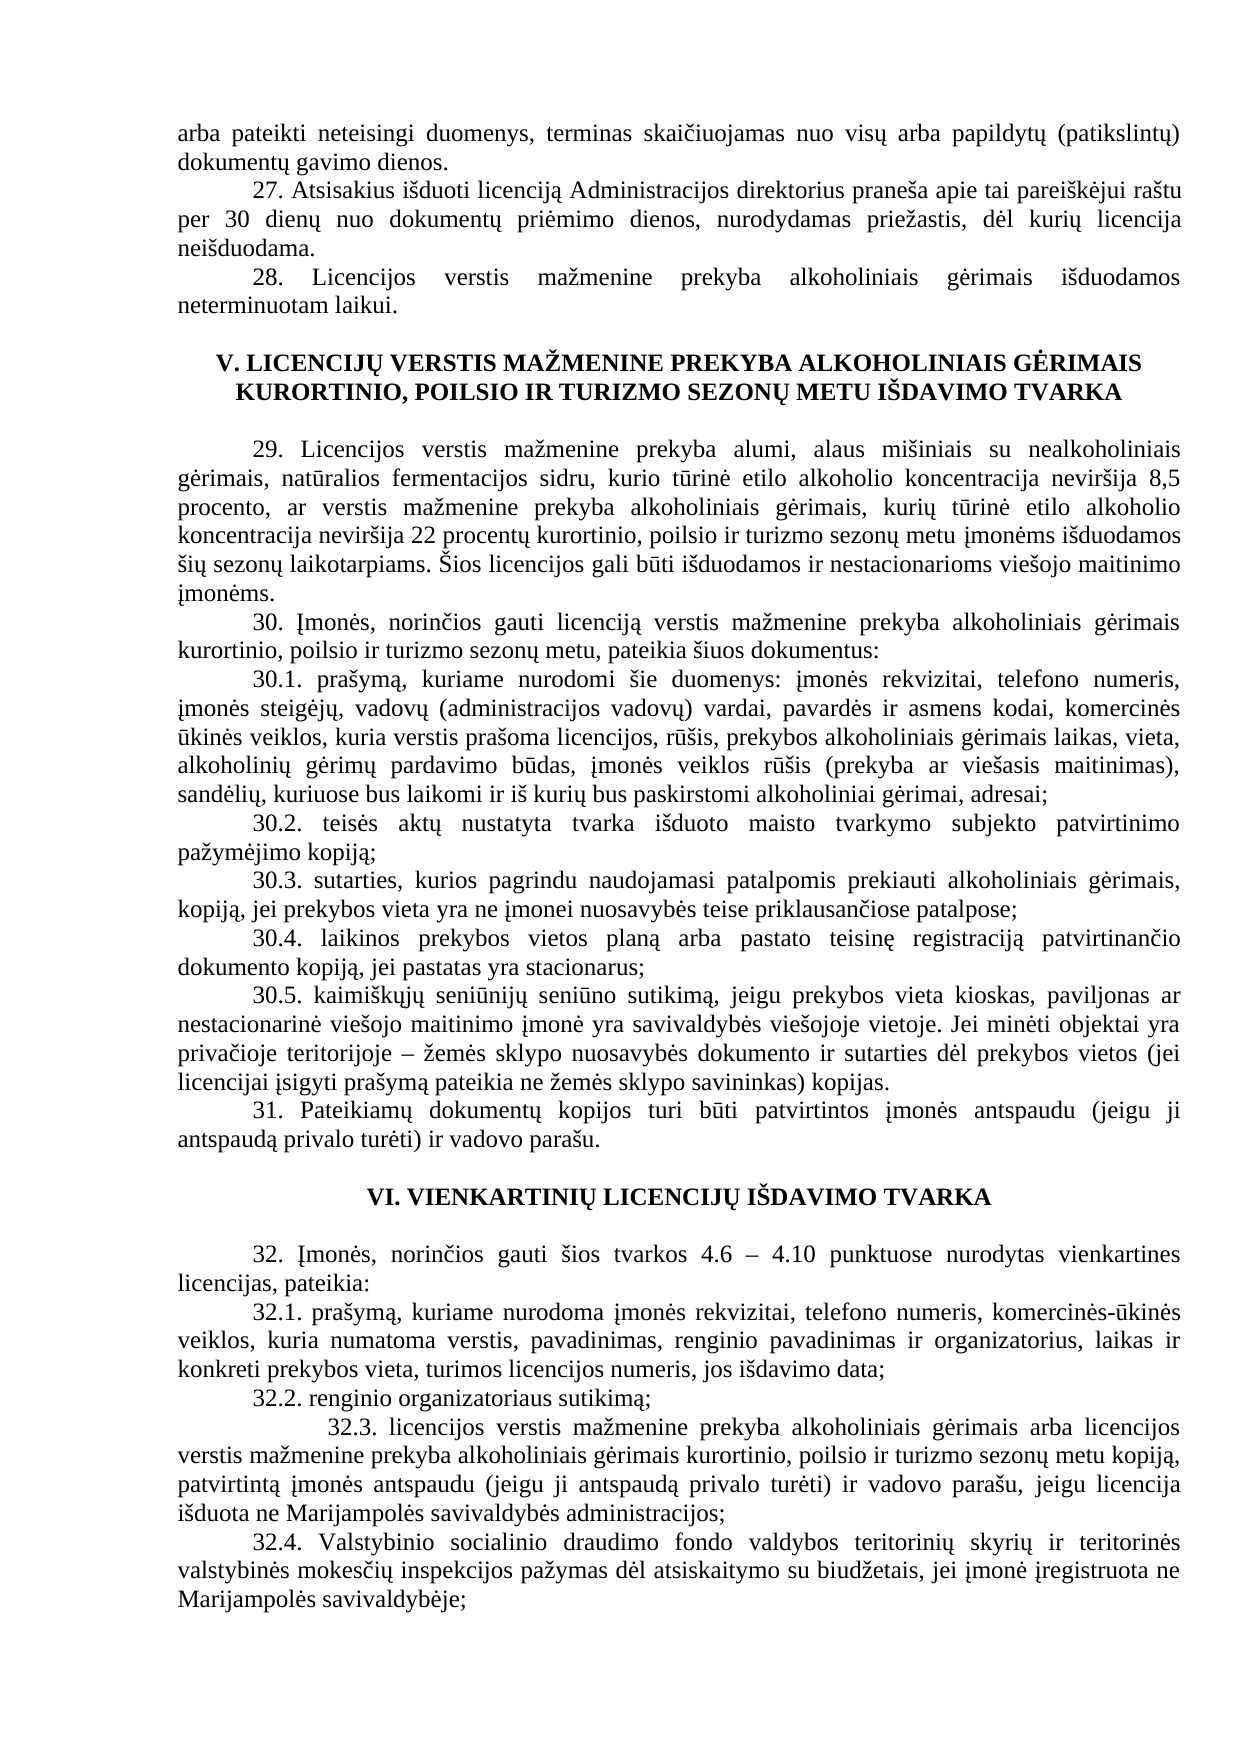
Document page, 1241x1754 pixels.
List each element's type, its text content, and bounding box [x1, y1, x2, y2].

text 28. Licencijos verstis mažmenine prekyba alkoholiniais gėrimais išduodamos neterminuotam laikui. [177, 262, 1181, 319]
text 30.4. laikinos prekybos vietos planą arba pastato teisinę registraciją patvirtinančio dokumento kopiją, jei pastatas yra stacionarus; [177, 923, 1181, 981]
text 30.5. kaimiškųjų seniūnijų seniūno sutikimą, jeigu prekybos vieta kioskas, paviljonas ar nestacionarinė viešojo maitinimo įmonė yra savivaldybės viešojoje vietoje. Jei minėti objektai yra privačioje teritorijoje – žemės sklypo nuosavybės dokumento ir sutarties dėl prekybos vietos (jei licencijai įsigyti prašymą pateikia ne žemės sklypo savininkas) kopijas. [177, 981, 1181, 1096]
text 30. Įmonės, norinčios gauti licenciją verstis mažmenine prekyba alkoholiniais gėrimais kurortinio, poilsio ir turizmo sezonų metu, pateikia šiuos dokumentus: [177, 607, 1181, 664]
text 30.3. sutarties, kurios pagrindu naudojamasi patalpomis prekiauti alkoholiniais gėrimais, kopiją, jei prekybos vieta yra ne įmonei nuosavybės teise priklausančiose patalpose; [177, 866, 1181, 923]
text V. LICENCIJŲ VERSTIS MAŽMENINE PREKYBA ALKOHOLINIAIS GĖRIMAIS KURORTINIO, POILSIO IR TURIZMO SEZONŲ METU IŠDAVIMO TVARKA [177, 348, 1181, 406]
text 30.2. teisės aktų nustatyta tvarka išduoto maisto tvarkymo subjekto patvirtinimo pažymėjimo kopiją; [177, 808, 1181, 866]
text 32.3. licencijos verstis mažmenine prekyba alkoholiniais gėrimais arba licencijos verstis mažmenine prekyba alkoholiniais gėrimais kurortinio, poilsio ir turizmo sezonų metu kopiją, patvirtintą įmonės antspaudu (jeigu ji antspaudą privalo turėti) ir vadovo parašu, jeigu licencija išduota ne Marijampolės savivaldybės administracijos; [177, 1412, 1181, 1527]
text 29. Licencijos verstis mažmenine prekyba alumi, alaus mišiniais su nealkoholiniais gėrimais, natūralios fermentacijos sidru, kurio tūrinė etilo alkoholio koncentracija neviršija 8,5 procento, ar verstis mažmenine prekyba alkoholiniais gėrimais, kurių tūrinė etilo alkoholio koncentracija neviršija 22 procentų kurortinio, poilsio ir turizmo sezonų metu įmonėms išduodamos šių sezonų laikotarpiams. Šios licencijos gali būti išduodamos ir nestacionarioms viešojo maitinimo įmonėms. [177, 434, 1181, 607]
text 30.1. prašymą, kuriame nurodomi šie duomenys: įmonės rekvizitai, telefono numeris, įmonės steigėjų, vadovų (administracijos vadovų) vardai, pavardės ir asmens kodai, komercinės ūkinės veiklos, kuria verstis prašoma licencijos, rūšis, prekybos alkoholiniais gėrimais laikas, vieta, alkoholinių gėrimų pardavimo būdas, įmonės veiklos rūšis (prekyba ar viešasis maitinimas), sandėlių, kuriuose bus laikomi ir iš kurių bus paskirstomi alkoholiniai gėrimai, adresai; [177, 664, 1181, 808]
text 27. Atsisakius išduoti licenciją Administracijos direktorius praneša apie tai pareiškėjui raštu per 30 dienų nuo dokumentų priėmimo dienos, nurodydamas priežastis, dėl kurių licencija neišduodama. [177, 176, 1183, 262]
text 32.2. renginio organizatoriaus sutikimą; [177, 1383, 1181, 1412]
text VI. VIENKARTINIŲ LICENCIJŲ IŠDAVIMO TVARKA [177, 1182, 1181, 1211]
text 31. Pateikiamų dokumentų kopijos turi būti patvirtintos įmonės antspaudu (jeigu ji antspaudą privalo turėti) ir vadovo parašu. [177, 1096, 1181, 1153]
text 32. Įmonės, norinčios gauti šios tvarkos 4.6 – 4.10 punktuose nurodytas vienkartines licencijas, pateikia: [177, 1239, 1181, 1297]
text 32.4. Valstybinio socialinio draudimo fondo valdybos teritorinių skyrių ir teritorinės valstybinės mokesčių inspekcijos pažymas dėl atsiskaitymo su biudžetais, jei įmonė įregistruota ne Marijampolės savivaldybėje; [177, 1527, 1181, 1613]
text 32.1. prašymą, kuriame nurodoma įmonės rekvizitai, telefono numeris, komercinės-ūkinės veiklos, kuria numatoma verstis, pavadinimas, renginio pavadinimas ir organizatorius, laikas ir konkreti prekybos vieta, turimos licencijos numeris, jos išdavimo data; [177, 1297, 1181, 1383]
text arba pateikti neteisingi duomenys, terminas skaičiuojamas nuo visų arba papildytų (patikslintų) dokumentų gavimo dienos. [177, 118, 1181, 176]
